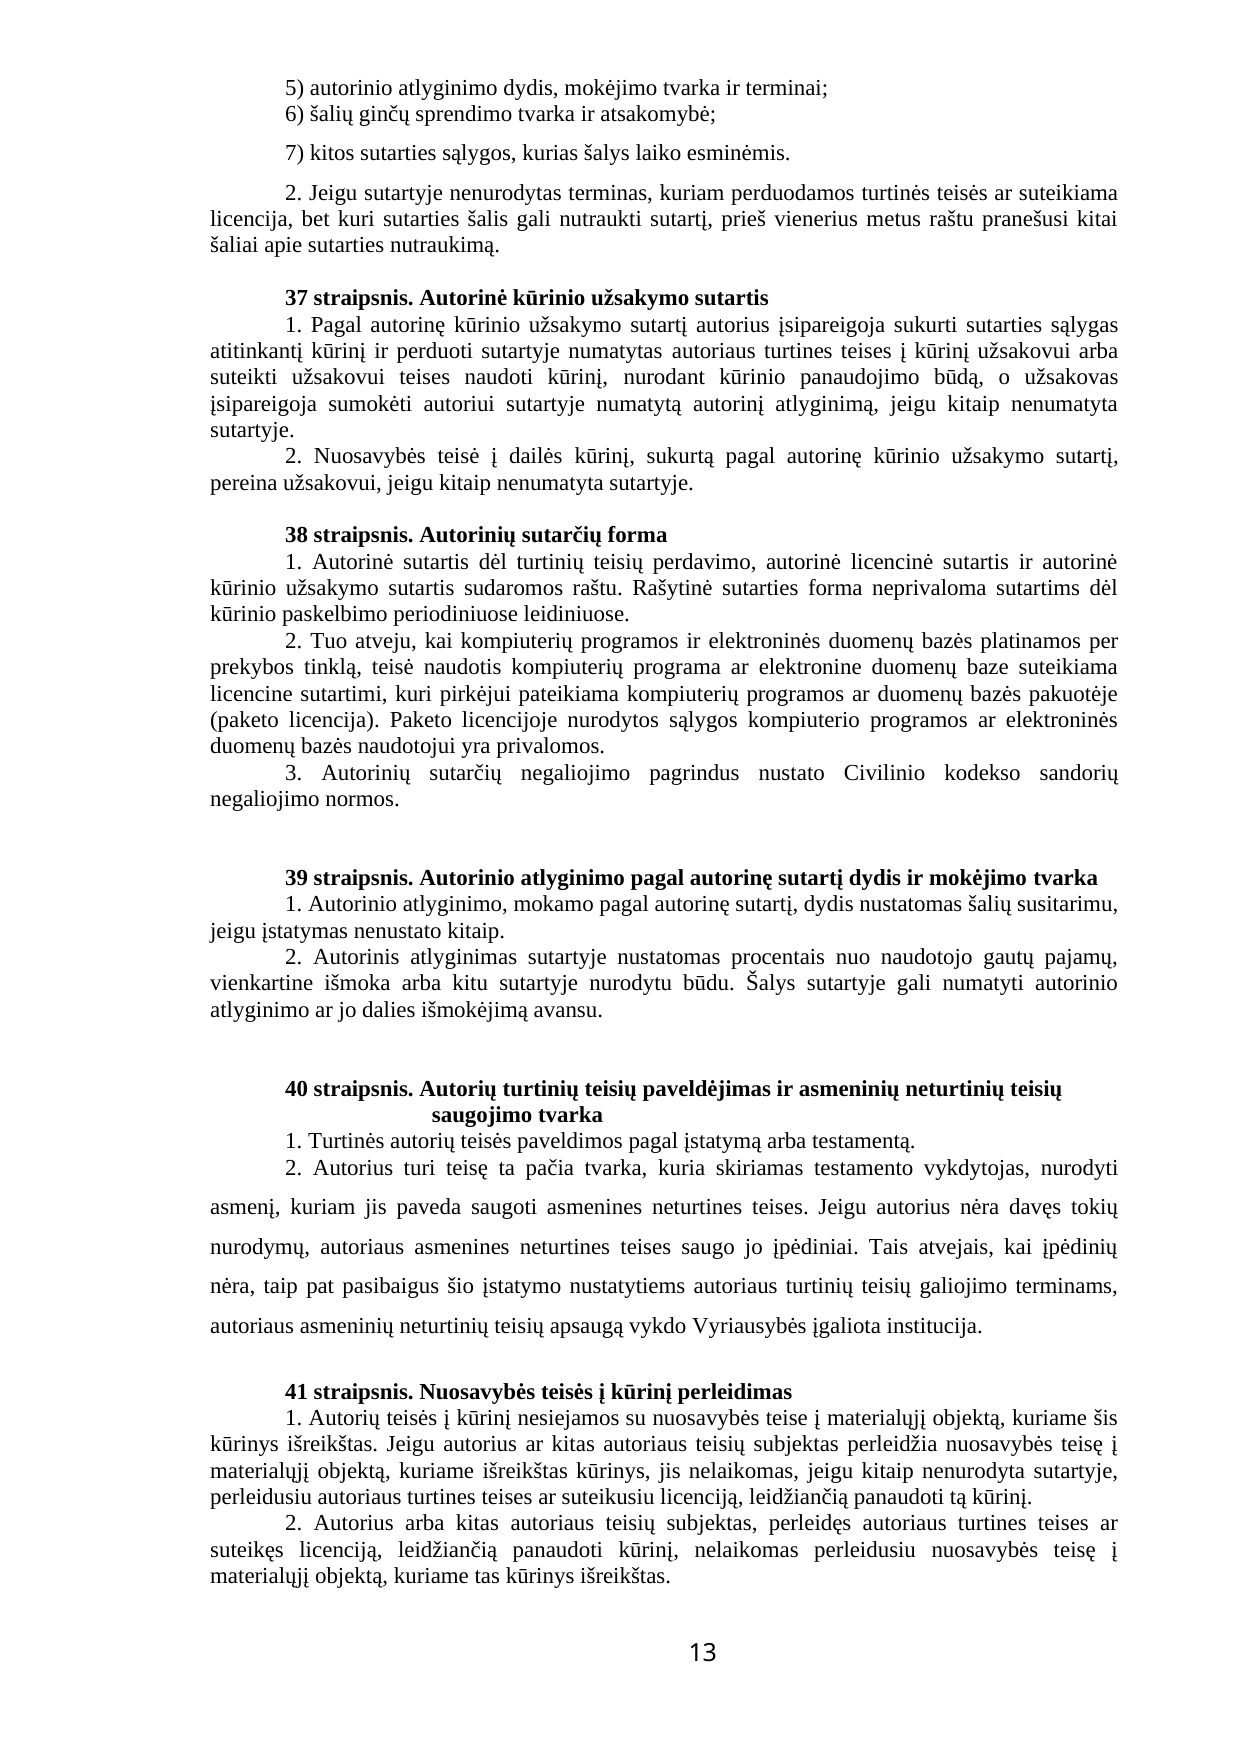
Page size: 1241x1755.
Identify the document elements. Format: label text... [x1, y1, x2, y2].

text 41 straipsnis. Nuosavybės teisės į kūrinį perleidimas [210, 1378, 1119, 1404]
text 1. Autorių teisės į kūrinį nesiejamos su nuosavybės teise į materialųjį objektą, kuriame šis kūrinys išreikštas. Jeigu autorius ar kitas autoriaus teisių subjektas perleidžia nuosavybės teisę į materialųjį objektą, kuriame išreikštas kūrinys, jis nelaikomas, jeigu kitaip nenurodyta sutartyje, perleidusiu autoriaus turtines teises ar suteikusiu licenciją, leidžiančią panaudoti tą kūrinį. [210, 1404, 1119, 1509]
text 3. Autorinių sutarčių negaliojimo pagrindus nustato Civilinio kodekso sandorių negaliojimo normos. [210, 759, 1119, 811]
text 40 straipsnis. Autorių turtinių teisių paveldėjimas ir asmeninių neturtinių teisių [285, 1075, 1119, 1101]
text 2. Jeigu sutartyje nenurodytas terminas, kuriam perduodamos turtinės teisės ar suteikiama licencija, bet kuri sutarties šalis gali nutraukti sutartį, prieš vienerius metus raštu pranešusi kitai šaliai apie sutarties nutraukimą. [210, 179, 1119, 258]
text 2. Autorinis atlyginimas sutartyje nustatomas procentais nuo naudotojo gautų pajamų, vienkartine išmoka arba kitu sutartyje nurodytu būdu. Šalys sutartyje gali numatyti autorinio atlyginimo ar jo dalies išmokėjimą avansu. [210, 943, 1119, 1022]
text 1. Turtinės autorių teisės paveldimos pagal įstatymą arba testamentą. [210, 1128, 1119, 1154]
text 2. Autorius turi teisę ta pačia tvarka, kuria skiriamas testamento vykdytojas, nurodyti asmenį, kuriam jis paveda saugoti asmenines neturtines teises. Jeigu autorius nėra davęs tokių nurodymų, autoriaus asmenines neturtines teises saugo jo įpėdiniai. Tais atvejais, kai įpėdinių nėra, taip pat pasibaigus šio įstatymo nustatytiems autoriaus turtinių teisių galiojimo terminams, autoriaus asmeninių neturtinių teisių apsaugą vykdo Vyriausybės įgaliota institucija. [210, 1154, 1119, 1338]
text 6) šalių ginčų sprendimo tvarka ir atsakomybė; [210, 100, 1119, 126]
text 37 straipsnis. Autorinė kūrinio užsakymo sutartis [210, 284, 1119, 311]
text 2. Nuosavybės teisė į dailės kūrinį, sukurtą pagal autorinę kūrinio užsakymo sutartį, pereina užsakovui, jeigu kitaip nenumatyta sutartyje. [210, 442, 1119, 495]
text 1. Pagal autorinę kūrinio užsakymo sutartį autorius įsipareigoja sukurti sutarties sąlygas atitinkantį kūrinį ir perduoti sutartyje numatytas autoriaus turtines teises į kūrinį užsakovui arba suteikti užsakovui teises naudoti kūrinį, nurodant kūrinio panaudojimo būdą, o užsakovas įsipareigoja sumokėti autoriui sutartyje numatytą autorinį atlyginimą, jeigu kitaip nenumatyta sutartyje. [210, 311, 1119, 442]
text 7) kitos sutarties sąlygos, kurias šalys laiko esminėmis. [210, 139, 1119, 166]
text 5) autorinio atlyginimo dydis, mokėjimo tvarka ir terminai; [210, 73, 1119, 100]
text 1. Autorinio atlyginimo, mokamo pagal autorinę sutartį, dydis nustatomas šalių susitarimu, jeigu įstatymas nenustato kitaip. [210, 890, 1119, 943]
text 1. Autorinė sutartis dėl turtinių teisių perdavimo, autorinė licencinė sutartis ir autorinė kūrinio užsakymo sutartis sudaromos raštu. Rašytinė sutarties forma neprivaloma sutartims dėl kūrinio paskelbimo periodiniuose leidiniuose. [210, 548, 1119, 627]
text saugojimo tvarka [432, 1101, 1119, 1128]
text 2. Tuo atveju, kai kompiuterių programos ir elektroninės duomenų bazės platinamos per prekybos tinklą, teisė naudotis kompiuterių programa ar elektronine duomenų baze suteikiama licencine sutartimi, kuri pirkėjui pateikiama kompiuterių programos ar duomenų bazės pakuotėje (paketo licencija). Paketo licencijoje nurodytos sąlygos kompiuterio programos ar elektroninės duomenų bazės naudotojui yra privalomos. [210, 627, 1119, 759]
text 38 straipsnis. Autorinių sutarčių forma [210, 521, 1119, 548]
text 39 straipsnis. Autorinio atlyginimo pagal autorinę sutartį dydis ir mokėjimo tvarka [285, 864, 1119, 890]
text 2. Autorius arba kitas autoriaus teisių subjektas, perleidęs autoriaus turtines teises ar suteikęs licenciją, leidžiančią panaudoti kūrinį, nelaikomas perleidusiu nuosavybės teisę į materialųjį objektą, kuriame tas kūrinys išreikštas. [210, 1509, 1119, 1588]
